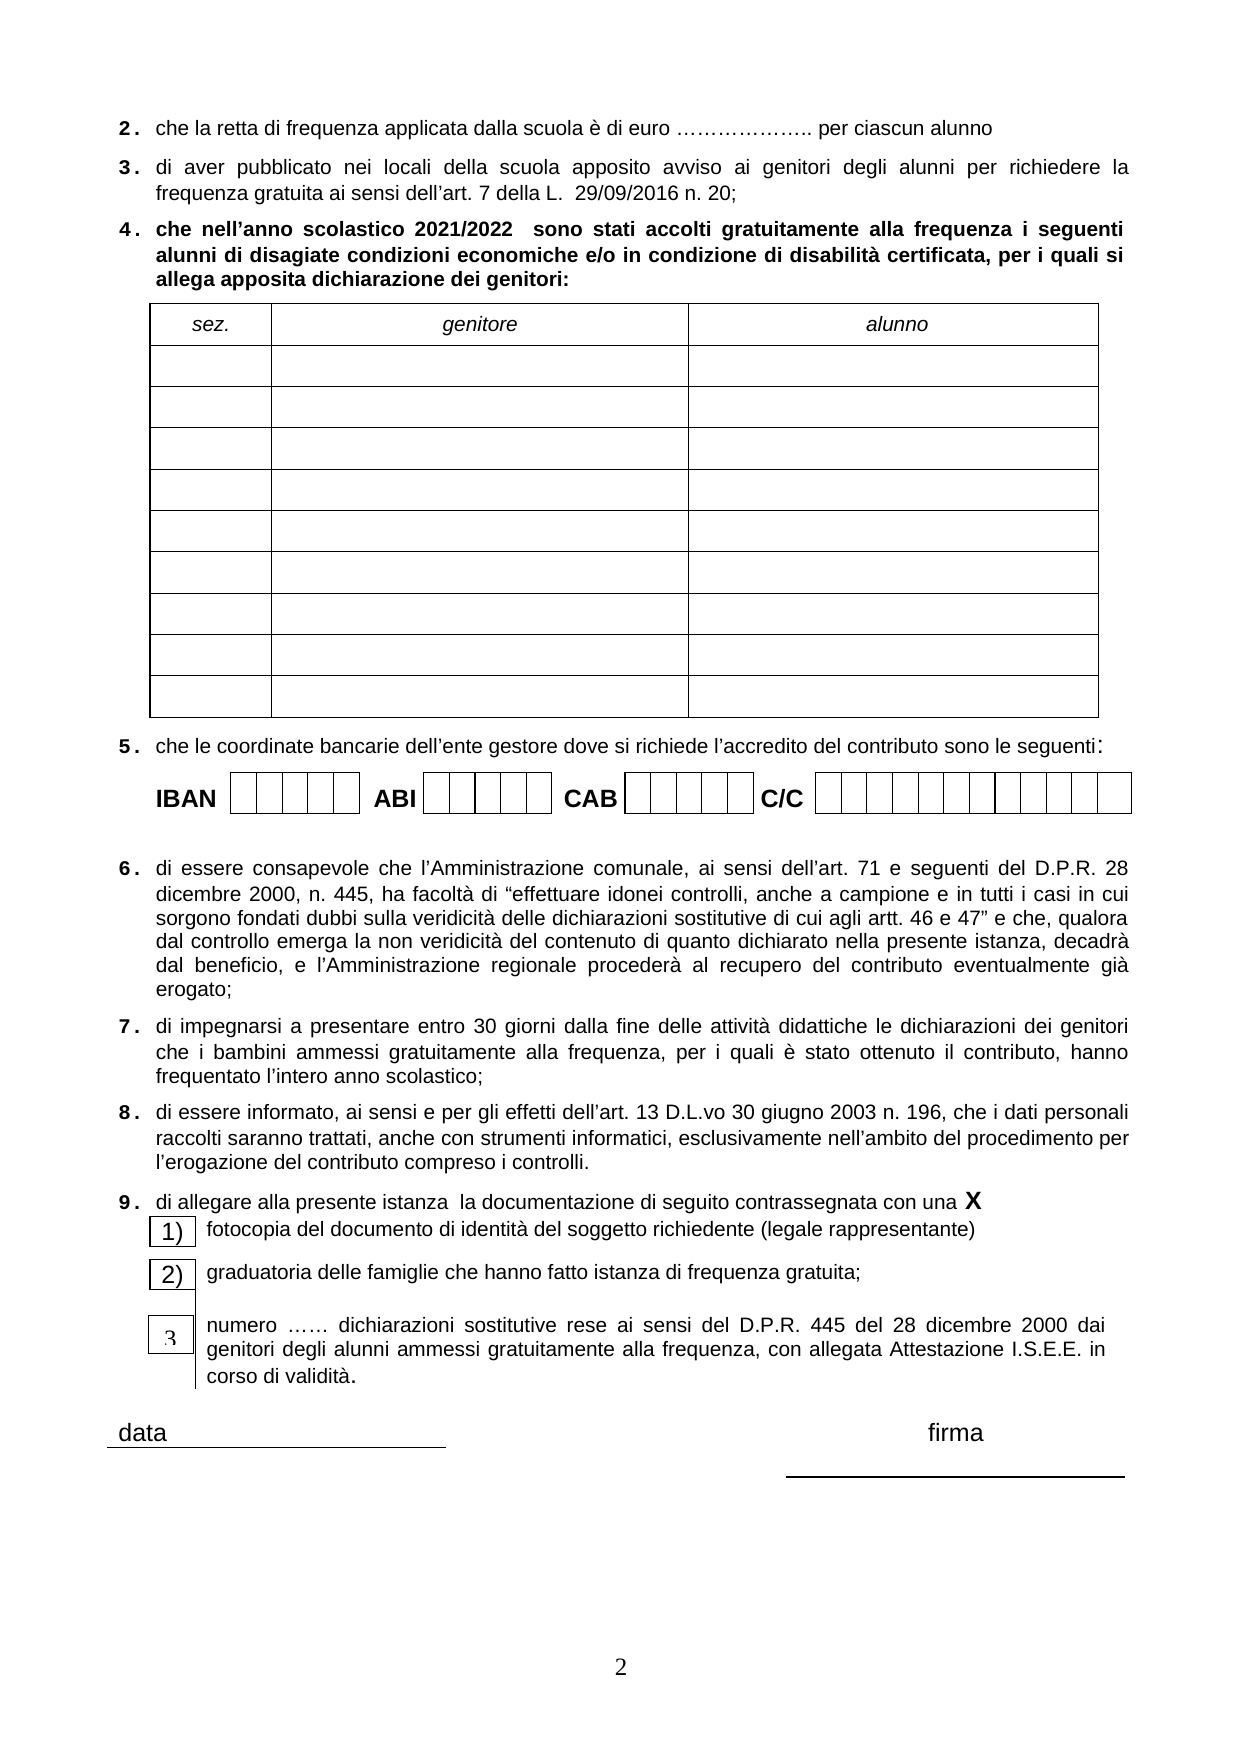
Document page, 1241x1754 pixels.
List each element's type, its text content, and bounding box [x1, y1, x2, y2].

table_header [626, 773, 650, 813]
table_cell [151, 552, 271, 593]
table_cell [272, 552, 688, 593]
table_header [842, 773, 866, 813]
table_cell [272, 676, 688, 717]
table_cell [151, 346, 271, 386]
table_cell [272, 387, 688, 427]
table_cell [151, 428, 271, 468]
table_header [424, 773, 449, 813]
table_cell 2) [151, 1260, 195, 1288]
table_header [893, 773, 918, 813]
table_cell [689, 511, 1098, 551]
table_cell [272, 511, 688, 551]
table_header [970, 773, 994, 813]
table_cell [195, 1246, 1119, 1259]
table_header sez. [151, 304, 271, 344]
table_cell [151, 387, 271, 427]
table_cell [107, 1448, 446, 1476]
table_header [1072, 773, 1097, 813]
list di impegnarsi a presentare entro 30 giorni dalla fine delle attività didattiche le dichiarazioni dei genitori che i bambini ammessi gratuitamente alla frequenza, per i quali è stato ottenuto il contributo, hanno frequentato l’intero anno scolastico; [118, 1014, 1130, 1087]
table_header [501, 773, 526, 813]
table_cell [689, 676, 1098, 717]
table_header [476, 773, 500, 813]
list che nell’anno scolastico 2021/2022 sono stati accolti gratuitamente alla frequenza i seguenti alunni di disagiate condizioni economiche e/o in condizione di disabilità certificata, per i quali si allega apposita dichiarazione dei genitori: [118, 217, 1125, 291]
table_cell [272, 346, 688, 386]
table_header [450, 773, 474, 813]
table_header firma [786, 1418, 1125, 1447]
table_cell [689, 346, 1098, 386]
table_cell [272, 594, 688, 634]
table_header [651, 773, 676, 813]
table_header [728, 773, 753, 813]
list di essere informato, ai sensi e per gli effetti dell’art. 13 D.L.vo 30 giugno 2003 n. 196, che i dati personali raccolti saranno trattati, anche con strumenti informatici, esclusivamente nell’ambito del procedimento per l’erogazione del contributo compreso i controlli. [118, 1100, 1130, 1174]
table_header [996, 773, 1020, 813]
table_header [334, 773, 359, 813]
table_header [702, 773, 727, 813]
table_header [446, 1418, 786, 1447]
table_header [308, 773, 333, 813]
table_cell [689, 387, 1098, 427]
table_cell [150, 1354, 195, 1389]
table_cell [151, 594, 271, 634]
table_cell [151, 676, 271, 717]
table_header [816, 773, 841, 813]
list che le coordinate bancarie dell’ente gestore dove si richiede l’accredito del contributo sono le seguenti: [118, 730, 1125, 760]
table_header [527, 773, 551, 813]
table_cell [150, 1290, 195, 1353]
table_header genitore [272, 304, 688, 344]
list di allegare alla presente istanza la documentazione di seguito contrassegnata con una X [118, 1186, 1130, 1216]
list di aver pubblicato nei locali della scuola apposito avviso ai genitori degli alunni per richiedere la frequenza gratuita ai sensi dell’art. 7 della L. 29/09/2016 n. 20; [118, 154, 1130, 204]
table_cell [689, 635, 1098, 675]
table_cell [689, 594, 1098, 634]
table_cell [272, 635, 688, 675]
table_header alunno [689, 304, 1098, 344]
table_cell [272, 470, 688, 510]
table_cell [151, 470, 271, 510]
list di essere consapevole che l’Amministrazione comunale, ai sensi dell’art. 71 e seguenti del D.P.R. 28 dicembre 2000, n. 445, ha facoltà di “effettuare idonei controlli, anche a campione e in tutti i casi in cui sorgono fondati dubbi sulla veridicità delle dichiarazioni sostitutive di cui agli artt. 46 e 47” e che, qualora dal controllo emerga la non veridicità del contenuto di quanto dichiarato nella presente istanza, decadrà dal beneficio, e l’Amministrazione regionale procederà al recupero del contributo eventualmente già erogato; [118, 856, 1130, 1001]
table_cell graduatoria delle famiglie che hanno fatto istanza di frequenza gratuita; numero …… dichiarazioni sostitutive rese ai sensi del D.P.R. 445 del 28 dicembre 2000 dai genitori degli alunni ammessi gratuitamente alla frequenza, con allegata Attestazione I.S.E.E. in corso di validità. [196, 1259, 1119, 1389]
table_cell [151, 635, 271, 675]
table_cell [272, 428, 688, 468]
table_header [944, 773, 969, 813]
table_header fotocopia del documento di identità del soggetto richiedente (legale rappresentante) [196, 1216, 1119, 1246]
table_cell [150, 1247, 195, 1259]
table_header [919, 773, 943, 813]
table_header [283, 773, 307, 813]
table_cell [689, 470, 1098, 510]
list che la retta di frequenza applicata dalla scuola è di euro ……………….. per ciascun alunno [118, 116, 1125, 142]
table_header CAB [552, 772, 624, 813]
table_header [677, 773, 701, 813]
table_header [1098, 773, 1131, 813]
table_cell [151, 511, 271, 551]
table_header C/C [754, 772, 815, 813]
table_header [867, 773, 892, 813]
table_cell [446, 1447, 786, 1476]
table_header [257, 773, 282, 813]
table_header [1021, 773, 1046, 813]
table_header [231, 773, 256, 813]
table_cell [689, 552, 1098, 593]
list 3) [164, 1324, 177, 1345]
table_header [1047, 773, 1071, 813]
table_header 1) [151, 1217, 195, 1246]
table_header data [107, 1418, 446, 1447]
table_header IBAN [99, 772, 230, 813]
table_header ABI [360, 772, 423, 813]
table_cell [689, 428, 1098, 468]
table_cell [786, 1447, 1125, 1476]
